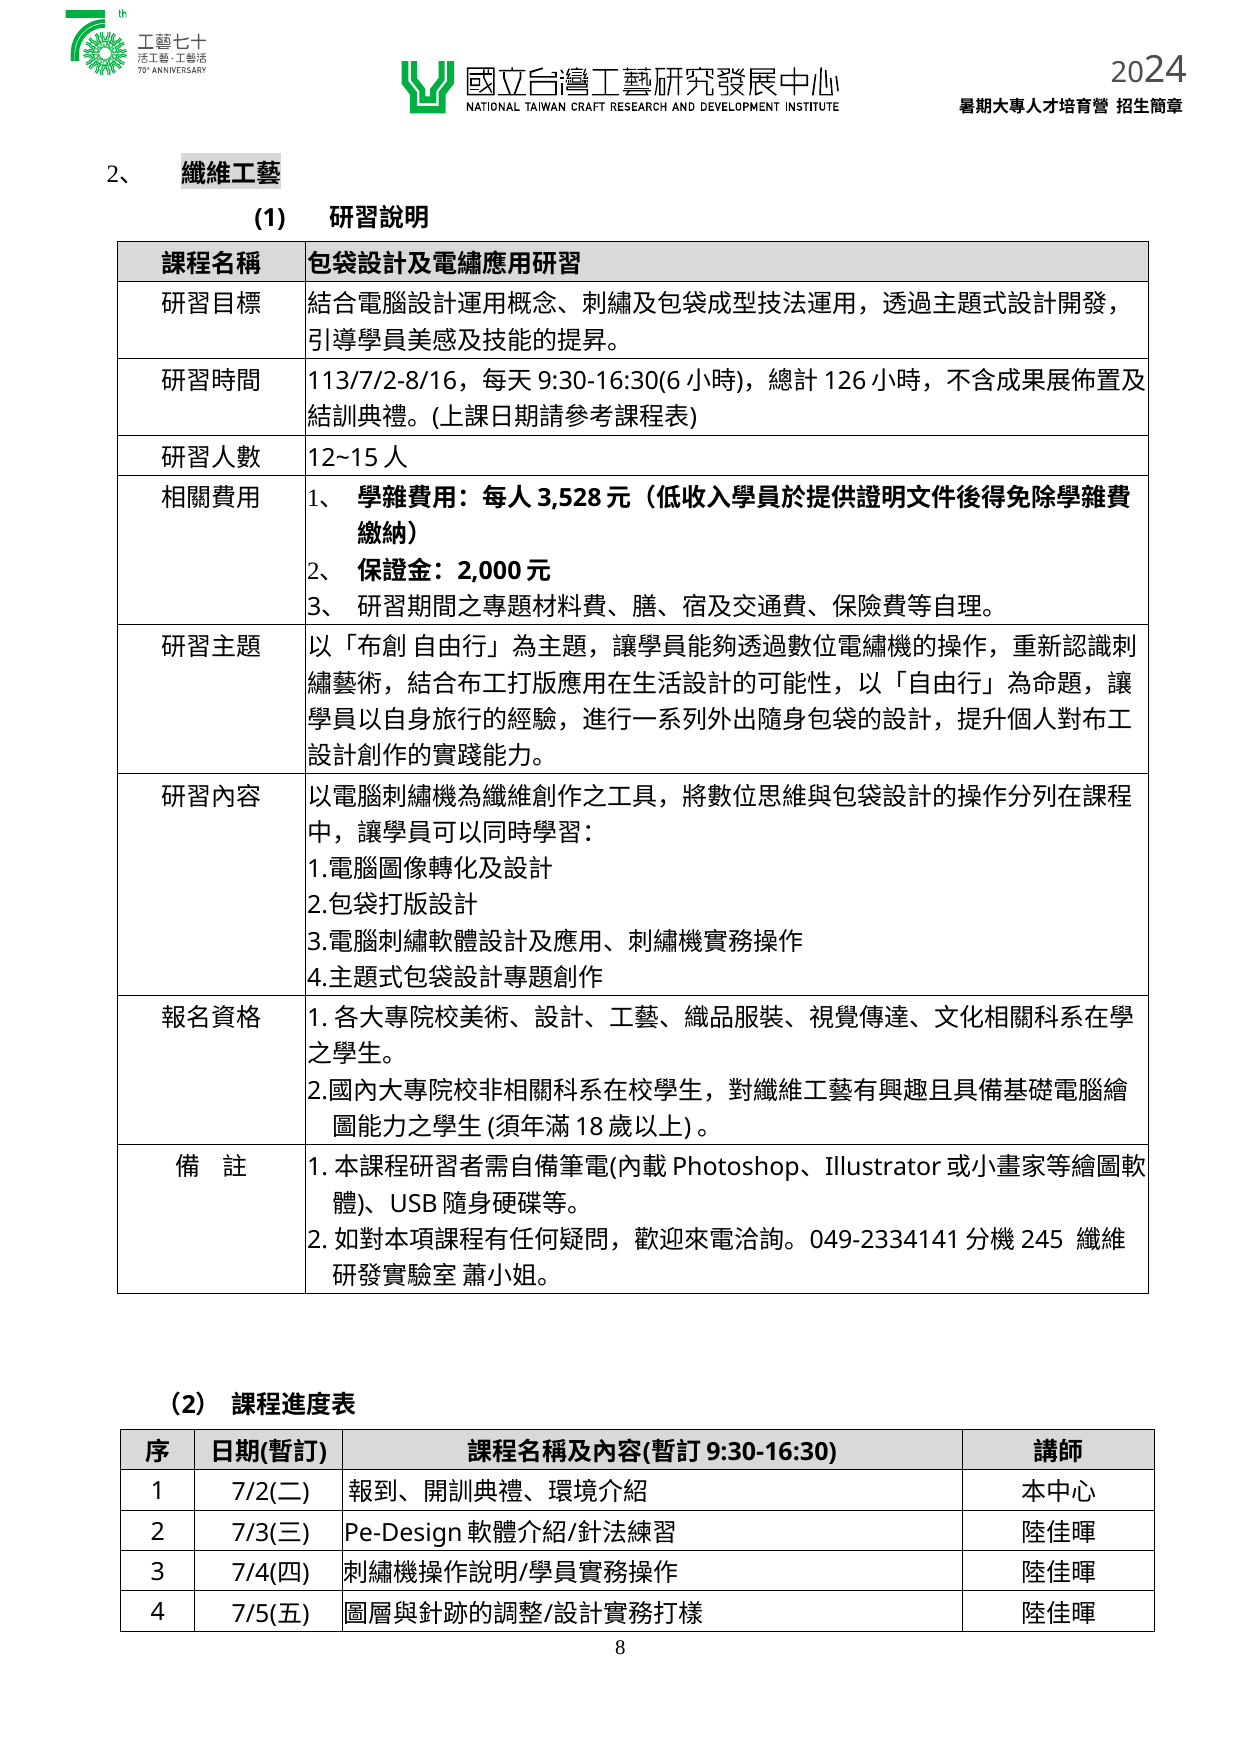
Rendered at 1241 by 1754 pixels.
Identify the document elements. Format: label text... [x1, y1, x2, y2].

table_cell 研習內容 [118, 774, 305, 995]
table_cell 4 [121, 1591, 194, 1631]
table_header 日期(暫訂) [195, 1430, 342, 1469]
table_cell 1 [121, 1470, 194, 1509]
table_cell 113/7/2-8/16，每天9:30-16:30(6小時)，總計126小時，不含成果展佈置及結訓典禮。(上課日期請參考課程表) [306, 359, 1148, 434]
table_cell 7/3(三) [195, 1511, 342, 1550]
table_cell 1. 本課程研習者需自備筆電(內載Photoshop、Illustrator或小畫家等繪圖軟體)、USB隨身硬碟等。 2. 如對本項課程有任何疑問，歡迎來電洽詢。049-2334141分機245 纖維研發實驗室 蕭小姐。 [306, 1145, 1148, 1293]
table_cell 圖層與針跡的調整/設計實務打樣 [343, 1591, 962, 1631]
list 研習說明 [254, 197, 1171, 233]
table_cell 研習目標 [118, 282, 305, 358]
table_cell 刺繡機操作說明/學員實務操作 [343, 1551, 962, 1590]
list 纖維工藝 [106, 153, 1134, 189]
table_cell 研習時間 [118, 359, 305, 434]
table_cell 以電腦刺繡機為纖維創作之工具，將數位思維與包袋設計的操作分列在課程中，讓學員可以同時學習： 1.電腦圖像轉化及設計 2.包袋打版設計 3.電腦刺繡軟體設計及應用、刺繡機實務操作 4.主題式包袋設計專題創作 [306, 774, 1148, 995]
table_cell 以「布創 自由行」為主題，讓學員能夠透過數位電繡機的操作，重新認識刺繡藝術，結合布工打版應用在生活設計的可能性，以「自由行」為命題，讓學員以自身旅行的經驗，進行一系列外出隨身包袋的設計，提升個人對布工設計創作的實踐能力。 [306, 625, 1148, 773]
table_cell 報到、開訓典禮、環境介紹 [343, 1470, 962, 1509]
table_cell 陸佳暉 [963, 1591, 1154, 1631]
table_cell 陸佳暉 [963, 1551, 1154, 1590]
table_cell 陸佳暉 [963, 1511, 1154, 1550]
table_header 講師 [963, 1430, 1154, 1469]
table_cell 相關費用 [118, 476, 305, 624]
table_header 包袋設計及電繡應用研習 [306, 242, 1148, 281]
table_cell 7/4(四) [195, 1551, 342, 1590]
table_cell 結合電腦設計運用概念、刺繡及包袋成型技法運用，透過主題式設計開發，引導學員美感及技能的提昇。 [306, 282, 1148, 358]
table_cell Pe-Design軟體介紹/針法練習 [343, 1511, 962, 1550]
table_cell 7/5(五) [195, 1591, 342, 1631]
table_header 序 [121, 1430, 194, 1469]
table_cell 研習人數 [118, 436, 305, 475]
table_cell 備 註 [118, 1145, 305, 1293]
table_cell 學雜費用：每人3,528元（低收入學員於提供證明文件後得免除學雜費繳納） 保證金：2,000元 研習期間之專題材料費、膳、宿及交通費、保險費等自理。 [306, 476, 1148, 624]
table_cell 報名資格 [118, 996, 305, 1144]
table_header 課程名稱及內容(暫訂9:30-16:30) [343, 1430, 962, 1469]
table_cell 12~15人 [306, 436, 1148, 475]
table_cell 1. 各大專院校美術、設計、工藝、織品服裝、視覺傳達、文化相關科系在學之學生。 2.國內大專院校非相關科系在校學生，對纖維工藝有興趣且具備基礎電腦繪圖能力之學生 (須年滿18歲以上) 。 [306, 996, 1148, 1144]
table_cell 3 [121, 1551, 194, 1590]
table_cell 本中心 [963, 1470, 1154, 1509]
table_cell 2 [121, 1511, 194, 1550]
table_header 課程名稱 [118, 242, 305, 281]
table_cell 研習主題 [118, 625, 305, 773]
list 課程進度表 [156, 1385, 1134, 1421]
table_cell 7/2(二) [195, 1470, 342, 1509]
